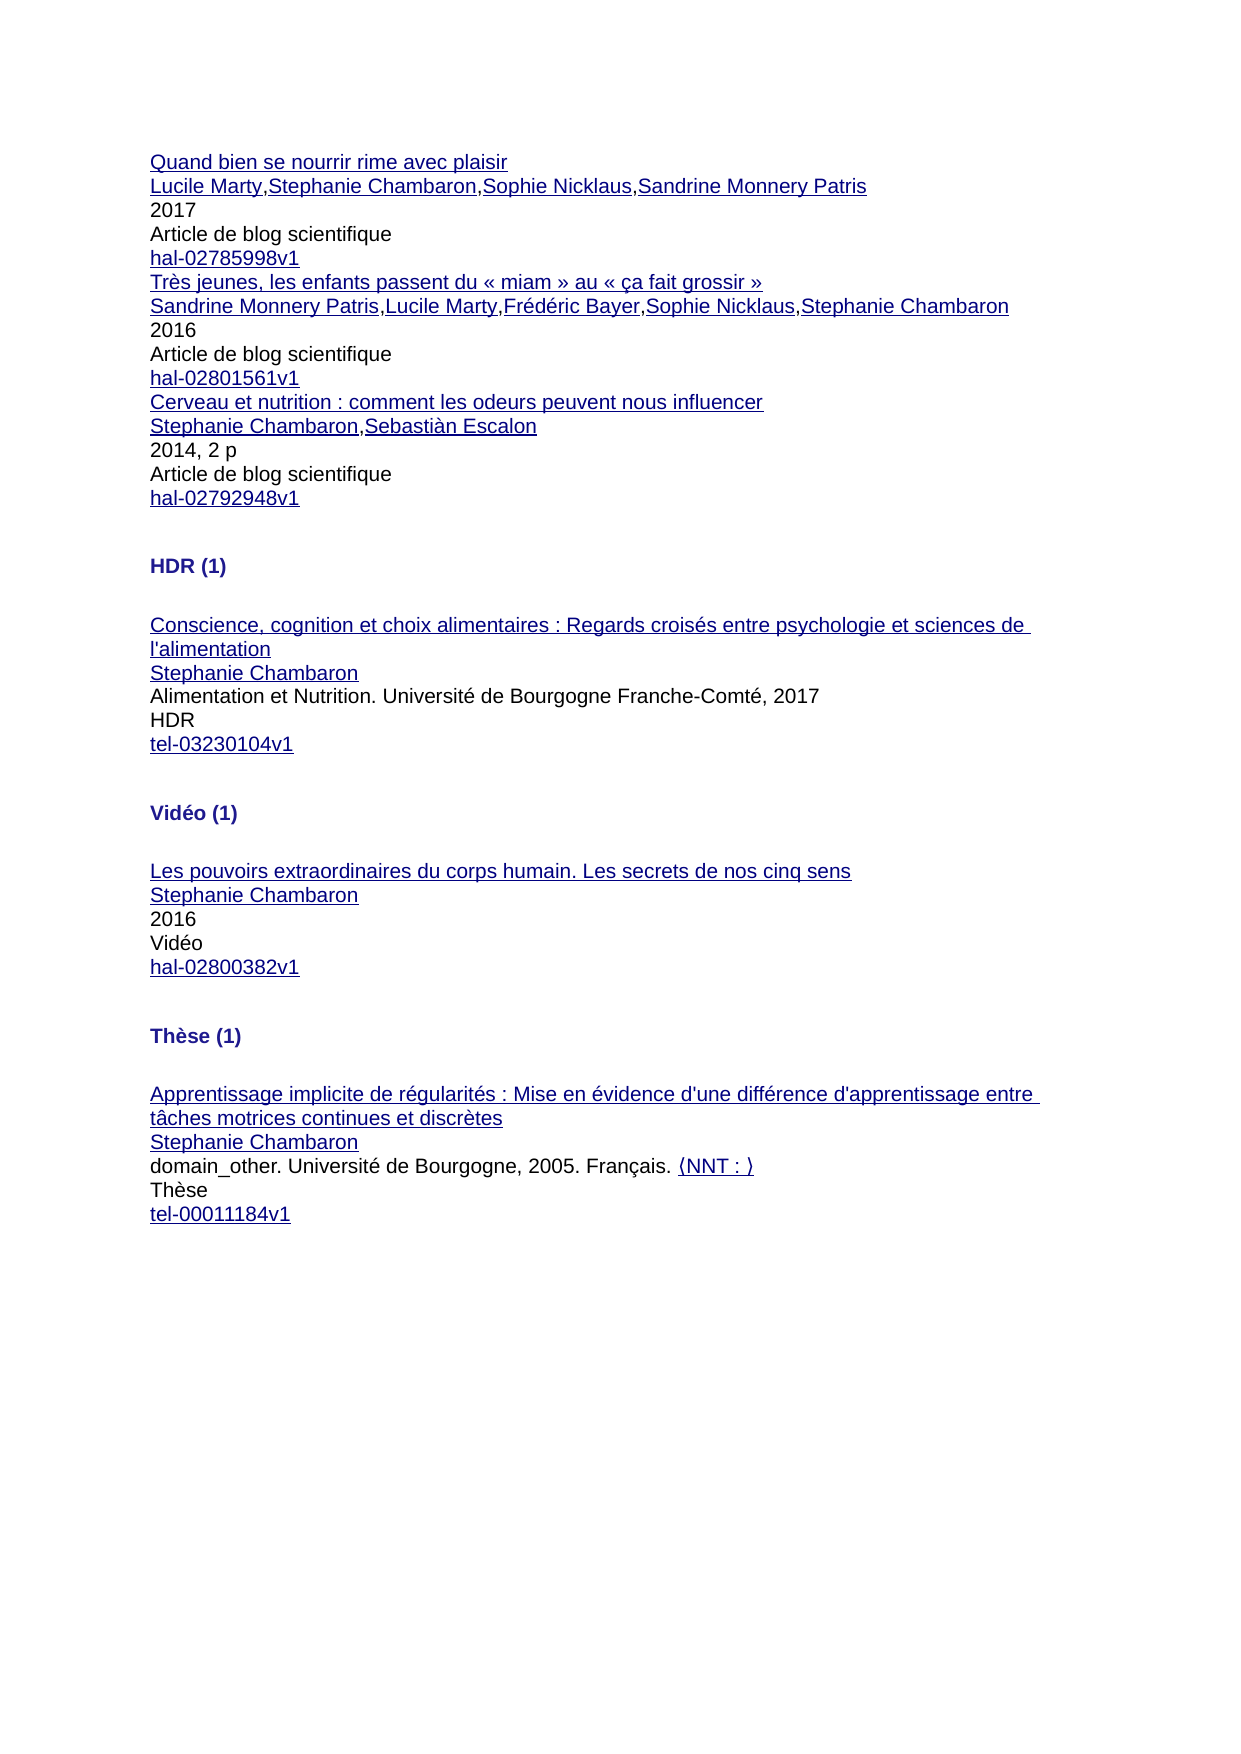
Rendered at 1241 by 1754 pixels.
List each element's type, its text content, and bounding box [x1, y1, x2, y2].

table_cell Très jeunes, les enfants passent du « miam » au « ça fait grossir » Sandrine Monnery Patris,Lucile Marty,Frédéric Bayer,Sophie Nicklaus,Stephanie Chambaron 2016 Article de blog scientifique hal-02801561v1 [150, 270, 1090, 389]
table_header Apprentissage implicite de régularités : Mise en évidence d'une différence d'apprentissage entre tâches motrices continues et discrètes Stephanie Chambaron domain_other. Université de Bourgogne, 2005. Français. ⟨NNT : ⟩ Thèse tel-00011184v1 [150, 1082, 1090, 1226]
table_header Conscience, cognition et choix alimentaires : Regards croisés entre psychologie et sciences de l'alimentation Stephanie Chambaron Alimentation et Nutrition. Université de Bourgogne Franche-Comté, 2017 HDR tel-03230104v1 [150, 613, 1090, 756]
subtitle HDR (1) [150, 554, 1090, 578]
subtitle Thèse (1) [150, 1024, 1090, 1048]
table_cell Cerveau et nutrition : comment les odeurs peuvent nous influencer Stephanie Chambaron,Sebastiàn Escalon 2014, 2 p Article de blog scientifique hal-02792948v1 [150, 390, 1090, 509]
subtitle Vidéo (1) [150, 801, 1090, 825]
table_header Les pouvoirs extraordinaires du corps humain. Les secrets de nos cinq sens Stephanie Chambaron 2016 Vidéo hal-02800382v1 [150, 859, 1090, 979]
table_cell Quand bien se nourrir rime avec plaisir Lucile Marty,Stephanie Chambaron,Sophie Nicklaus,Sandrine Monnery Patris 2017 Article de blog scientifique hal-02785998v1 [150, 150, 1090, 270]
